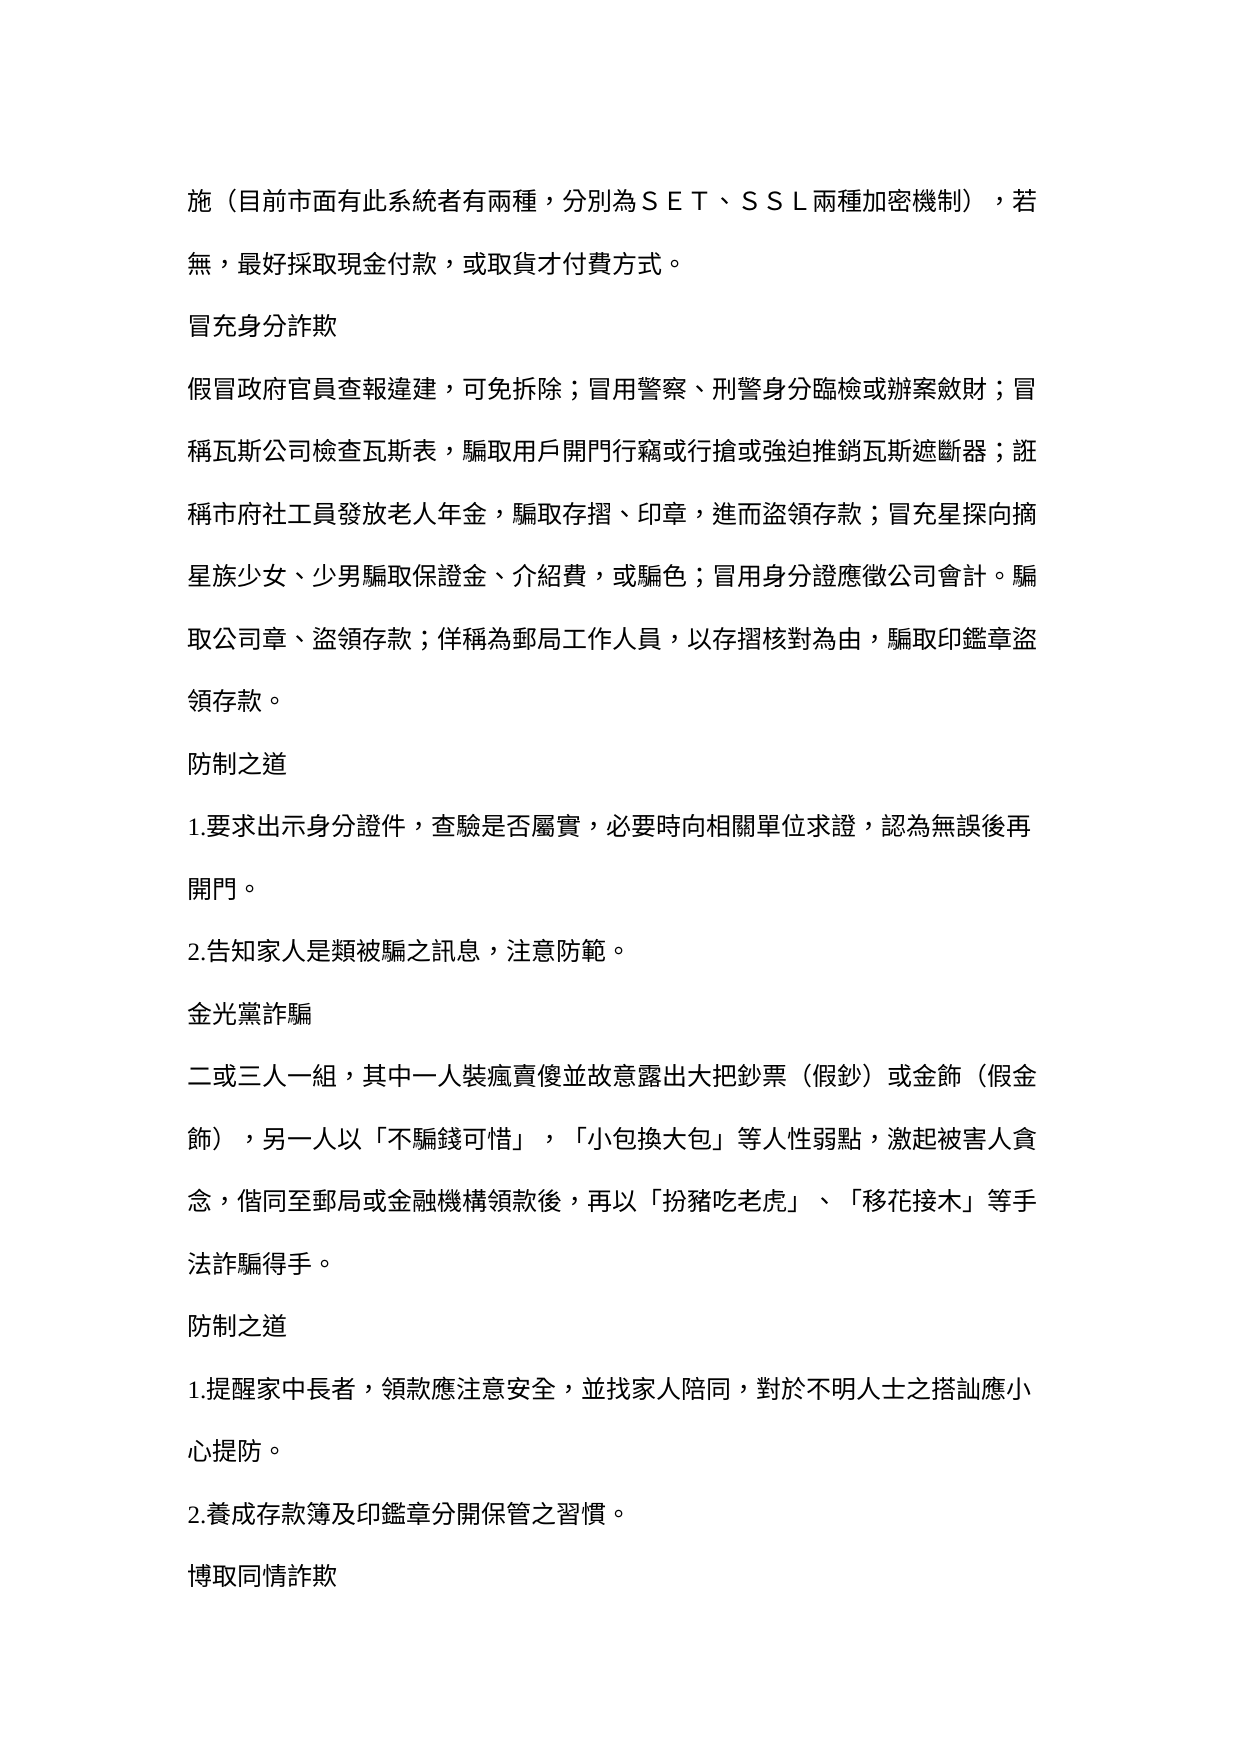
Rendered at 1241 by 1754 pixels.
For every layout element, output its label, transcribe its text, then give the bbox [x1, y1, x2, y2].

table_header 施（目前市面有此系統者有兩種，分別為ＳＥＴ、ＳＳＬ兩種加密機制），若無，最好採取現金付款，或取貨才付費方式。 冒充身分詐欺 假冒政府官員查報違建，可免拆除；冒用警察、刑警身分臨檢或辦案斂財；冒稱瓦斯公司檢查瓦斯表，騙取用戶開門行竊或行搶或強迫推銷瓦斯遮斷器；誑稱市府社工員發放老人年金，騙取存摺、印章，進而盜領存款；冒充星探向摘星族少女、少男騙取保證金、介紹費，或騙色；冒用身分證應徵公司會計。騙取公司章、盜領存款；佯稱為郵局工作人員，以存摺核對為由，騙取印鑑章盜領存款。 防制之道 1.要求出示身分證件，查驗是否屬實，必要時向相關單位求證，認為無誤後再開門。 2.告知家人是類被騙之訊息，注意防範。 金光黨詐騙 二或三人一組，其中一人裝瘋賣傻並故意露出大把鈔票（假鈔）或金飾（假金飾），另一人以「不騙錢可惜」，「小包換大包」等人性弱點，激起被害人貪念，偕同至郵局或金融機構領款後，再以「扮豬吃老虎」、「移花接木」等手法詐騙得手。 防制之道 1.提醒家中長者，領款應注意安全，並找家人陪同，對於不明人士之搭訕應小心提防。 2.養成存款簿及印鑑章分開保管之習慣。 博取同情詐欺 [188, 158, 1053, 1596]
